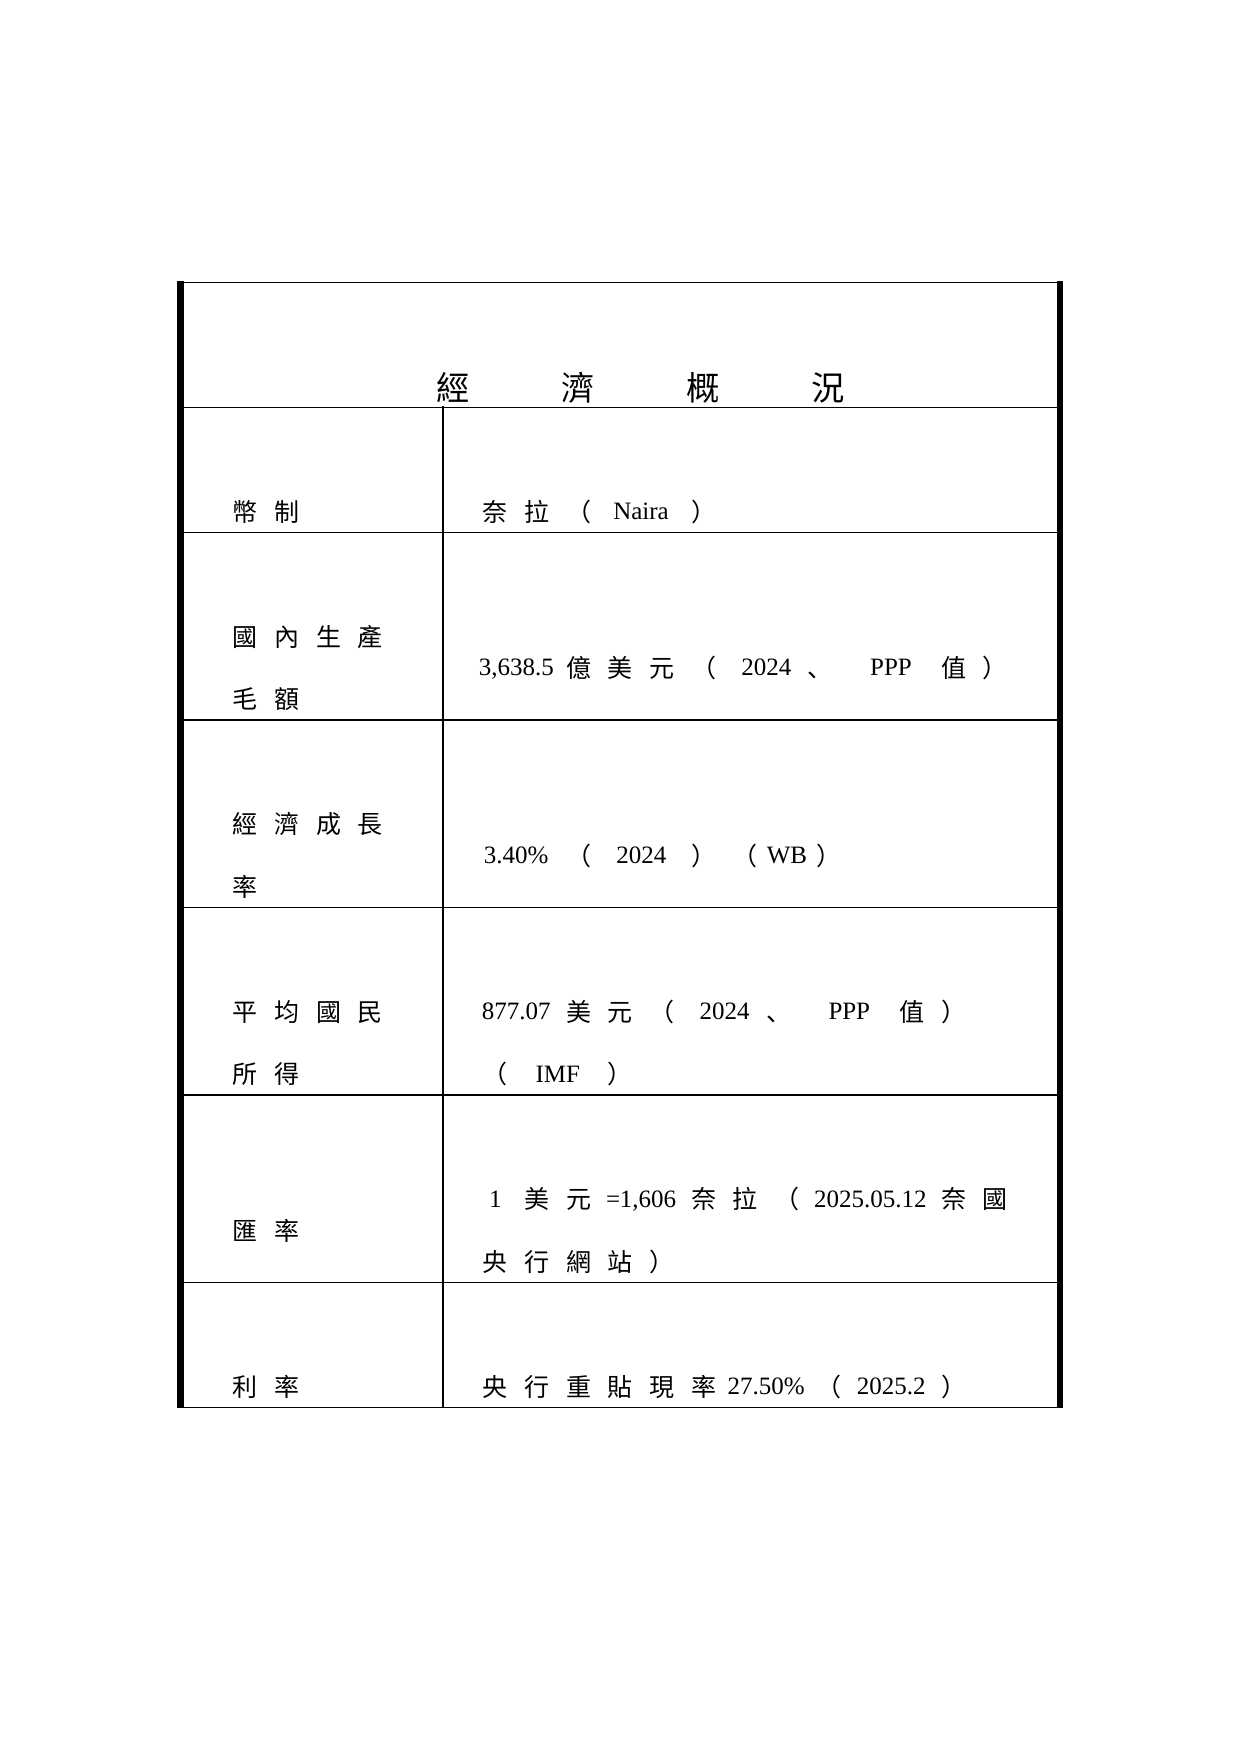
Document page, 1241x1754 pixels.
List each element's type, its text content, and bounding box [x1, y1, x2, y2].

table_cell 國內生產毛額 [184, 533, 442, 719]
table_cell 平均國民所得 [184, 908, 442, 1094]
table_cell 幣制 [184, 408, 442, 531]
table_cell 利率 [184, 1283, 442, 1406]
table_cell 經 濟 概 況 [184, 283, 1057, 406]
table_cell 奈拉（Naira） [444, 408, 1057, 531]
table_cell 經濟成長率 [184, 721, 442, 906]
table_cell 3,638.5億美元（2024、PPP值） [444, 533, 1057, 719]
table_cell 877.07美元（2024、PPP值）（IMF） [444, 908, 1057, 1094]
table_cell 匯率 [184, 1096, 442, 1281]
table_cell 1美元=1,606奈拉（2025.05.12奈國央行網站） [444, 1096, 1057, 1281]
table_cell 3.40%（2024）（WB） [444, 721, 1057, 906]
table_cell 央行重貼現率27.50%（2025.2） [444, 1283, 1057, 1406]
